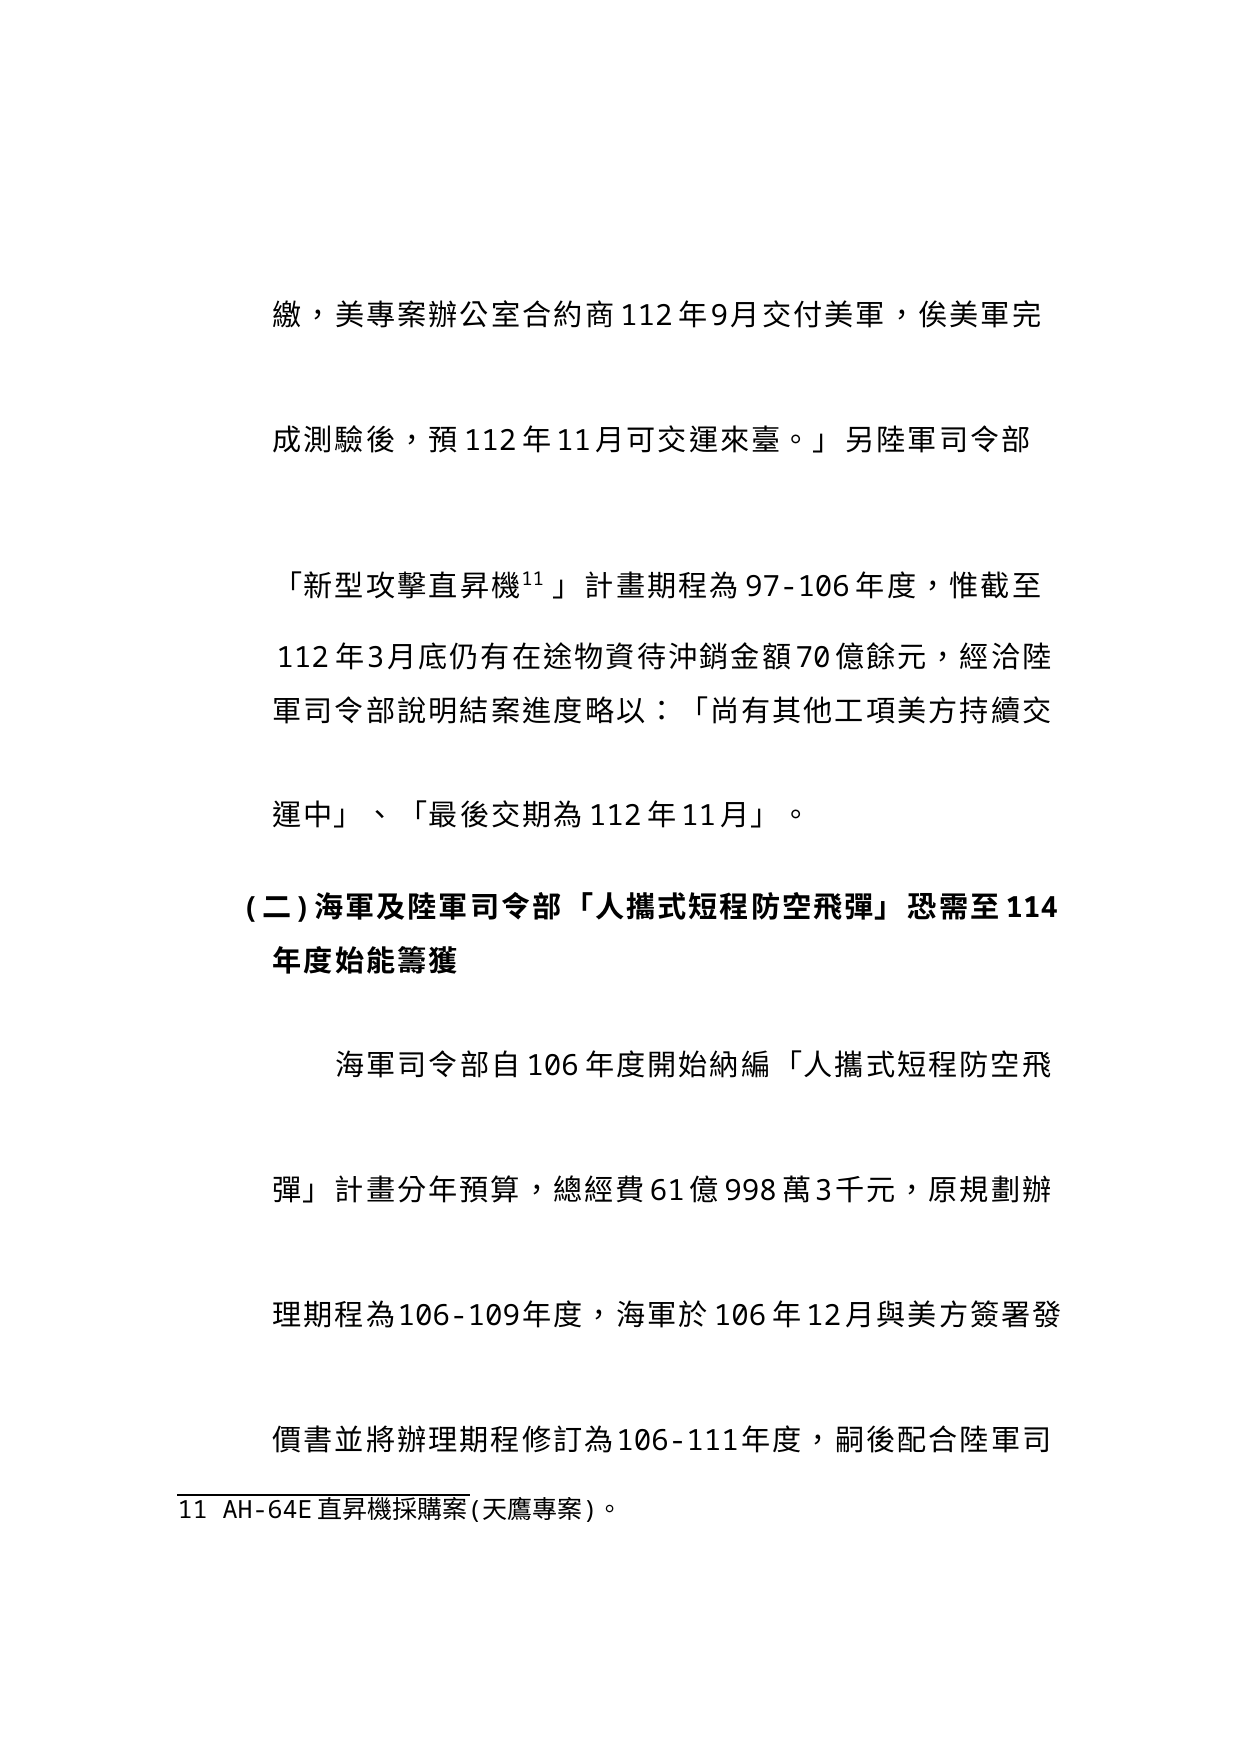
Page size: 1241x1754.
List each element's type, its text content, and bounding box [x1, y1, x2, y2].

text AH-64E直昇機採購案(天鷹專案)。 [177, 1496, 1063, 1525]
text (二)海軍及陸軍司令部「人攜式短程防空飛彈」恐需至114年度始能籌獲 [236, 854, 1063, 979]
text 繳，美專案辦公室合約商112年9月交付美軍，俟美軍完成測驗後，預112年11月可交運來臺。」另陸軍司令部「新型攻擊直昇機」計畫期程為97-106年度，惟截至112年3月底仍有在途物資待沖銷金額70億餘元，經洽陸軍司令部說明結案進度略以：「尚有其他工項美方持續交運中」、「最後交期為112年11月」。 [266, 229, 1063, 854]
text 海軍司令部自106年度開始納編「人攜式短程防空飛彈」計畫分年預算，總經費61億998萬3千元，原規劃辦理期程為106-109年度，海軍於106年12月與美方簽署發價書並將辦理期程修訂為106-111年度，嗣後配合陸軍司令部對同款飛彈需求，依國防部政策指導由海軍統籌辦理，107年8月再次修訂整體獲得規劃書將期程延長為106-114年度。揆本案截至111年底海軍及陸軍司令部已編列預算分別為26億3,097萬4千元及4億2,155萬3千元，執行數25億7,775萬2千元及4億2,090萬3千元 (執行率97.98%及99.85%)。 [266, 979, 1063, 1479]
